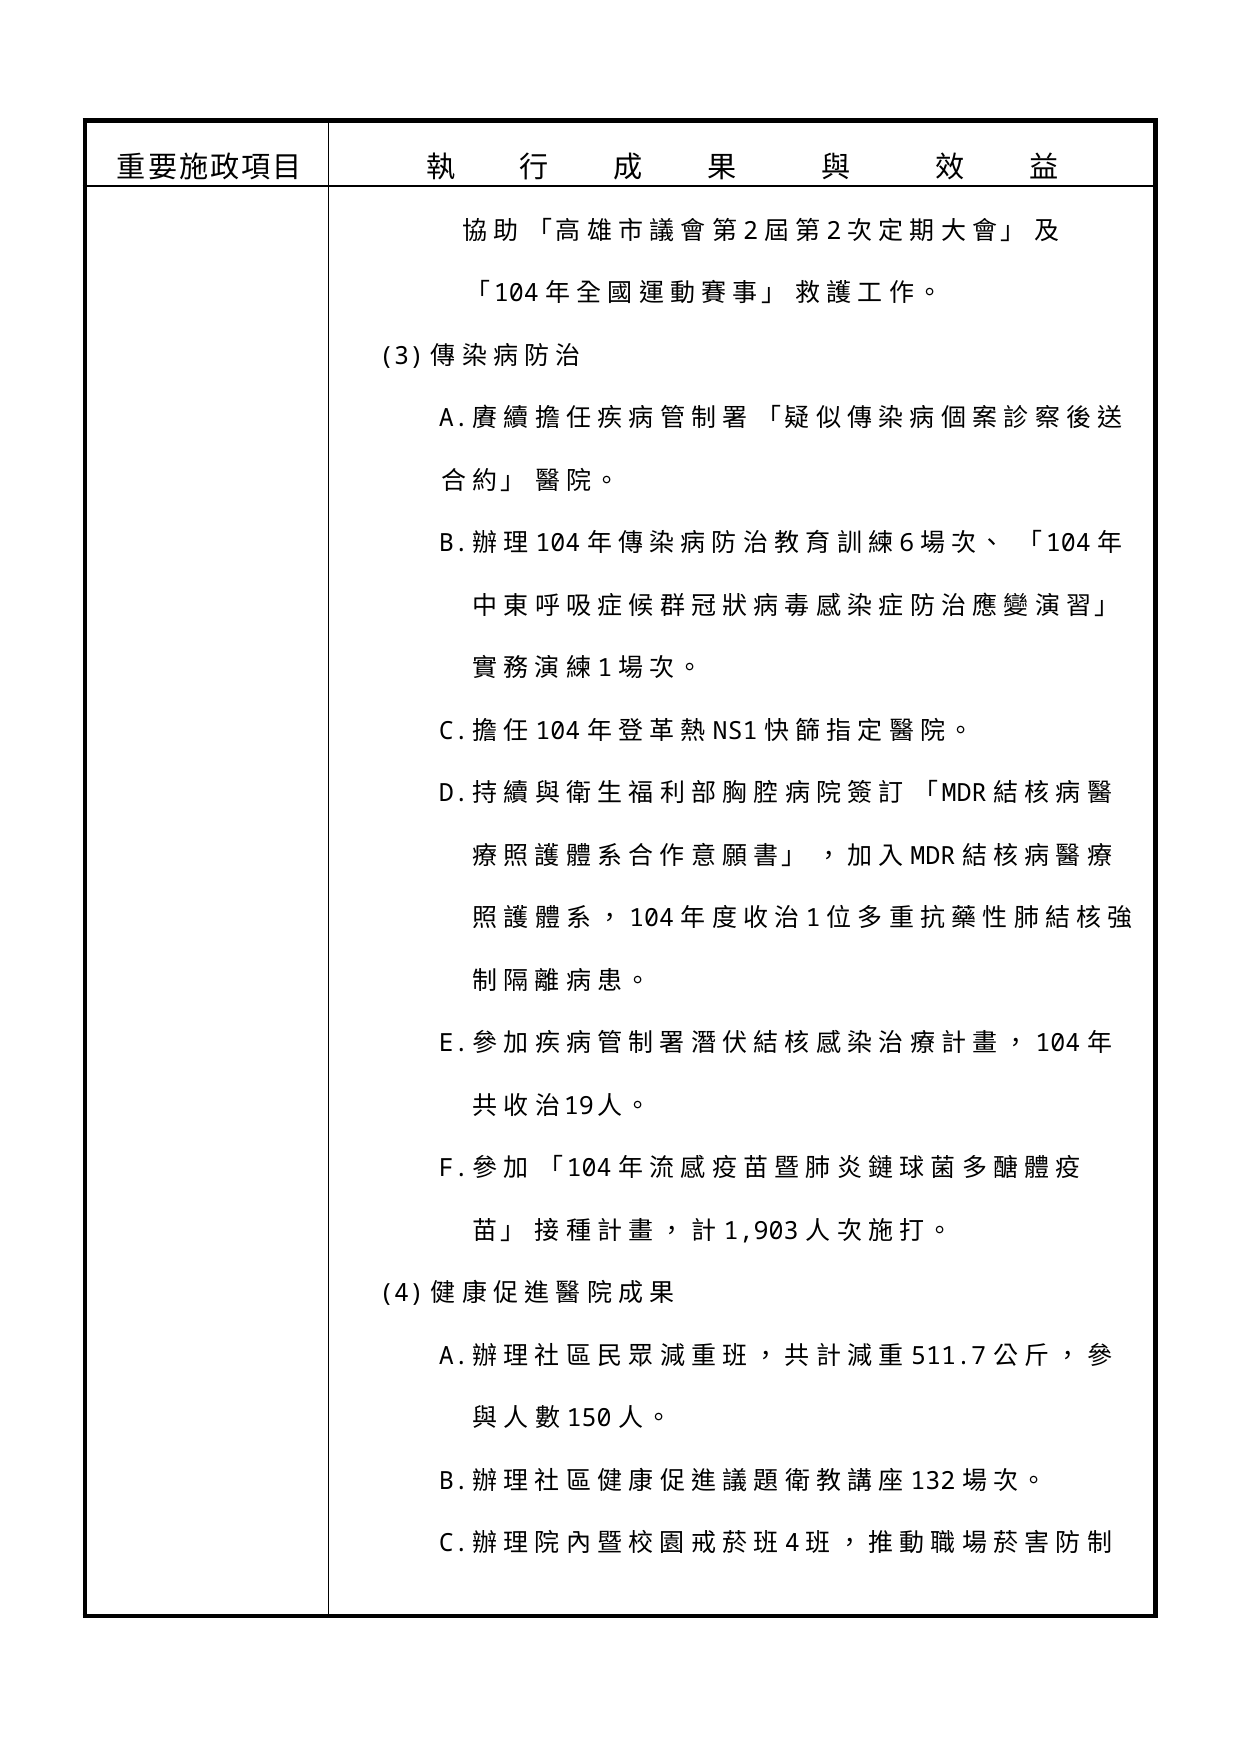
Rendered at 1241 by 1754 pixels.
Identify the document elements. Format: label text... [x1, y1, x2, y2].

table_cell [87, 187, 328, 1613]
table_header 重要施政項目 [87, 123, 328, 185]
table_header 執 行 成 果 與 效 益 [329, 123, 1153, 185]
table_cell 協助「高雄市議會第2屆第2次定期大會」及「104年全國運動賽事」救護工作。 (3)傳染病防治 A.賡續擔任疾病管制署「疑似傳染病個案診察後送合約」醫院。 B.辦理104年傳染病防治教育訓練6場次、「104年中東呼吸症候群冠狀病毒感染症防治應變演習」實務演練1場次。 C.擔任104年登革熱NS1快篩指定醫院。 D.持續與衛生福利部胸腔病院簽訂「MDR結核病醫療照護體系合作意願書」，加入MDR結核病醫療照護體系，104年度收治1位多重抗藥性肺結核強制隔離病患。 E.參加疾病管制署潛伏結核感染治療計畫，104年共收治19人。 F.參加「104年流感疫苗暨肺炎鏈球菌多醣體疫苗」接種計畫，計1,903人次施打。 (4)健康促進醫院成果 A.辦理社區民眾減重班，共計減重511.7公斤，參與人數150人。 B.辦理社區健康促進議題衛教講座132場次。 C.辦理院內暨校園戒菸班4班，推動職場菸害防制 [329, 187, 1153, 1613]
